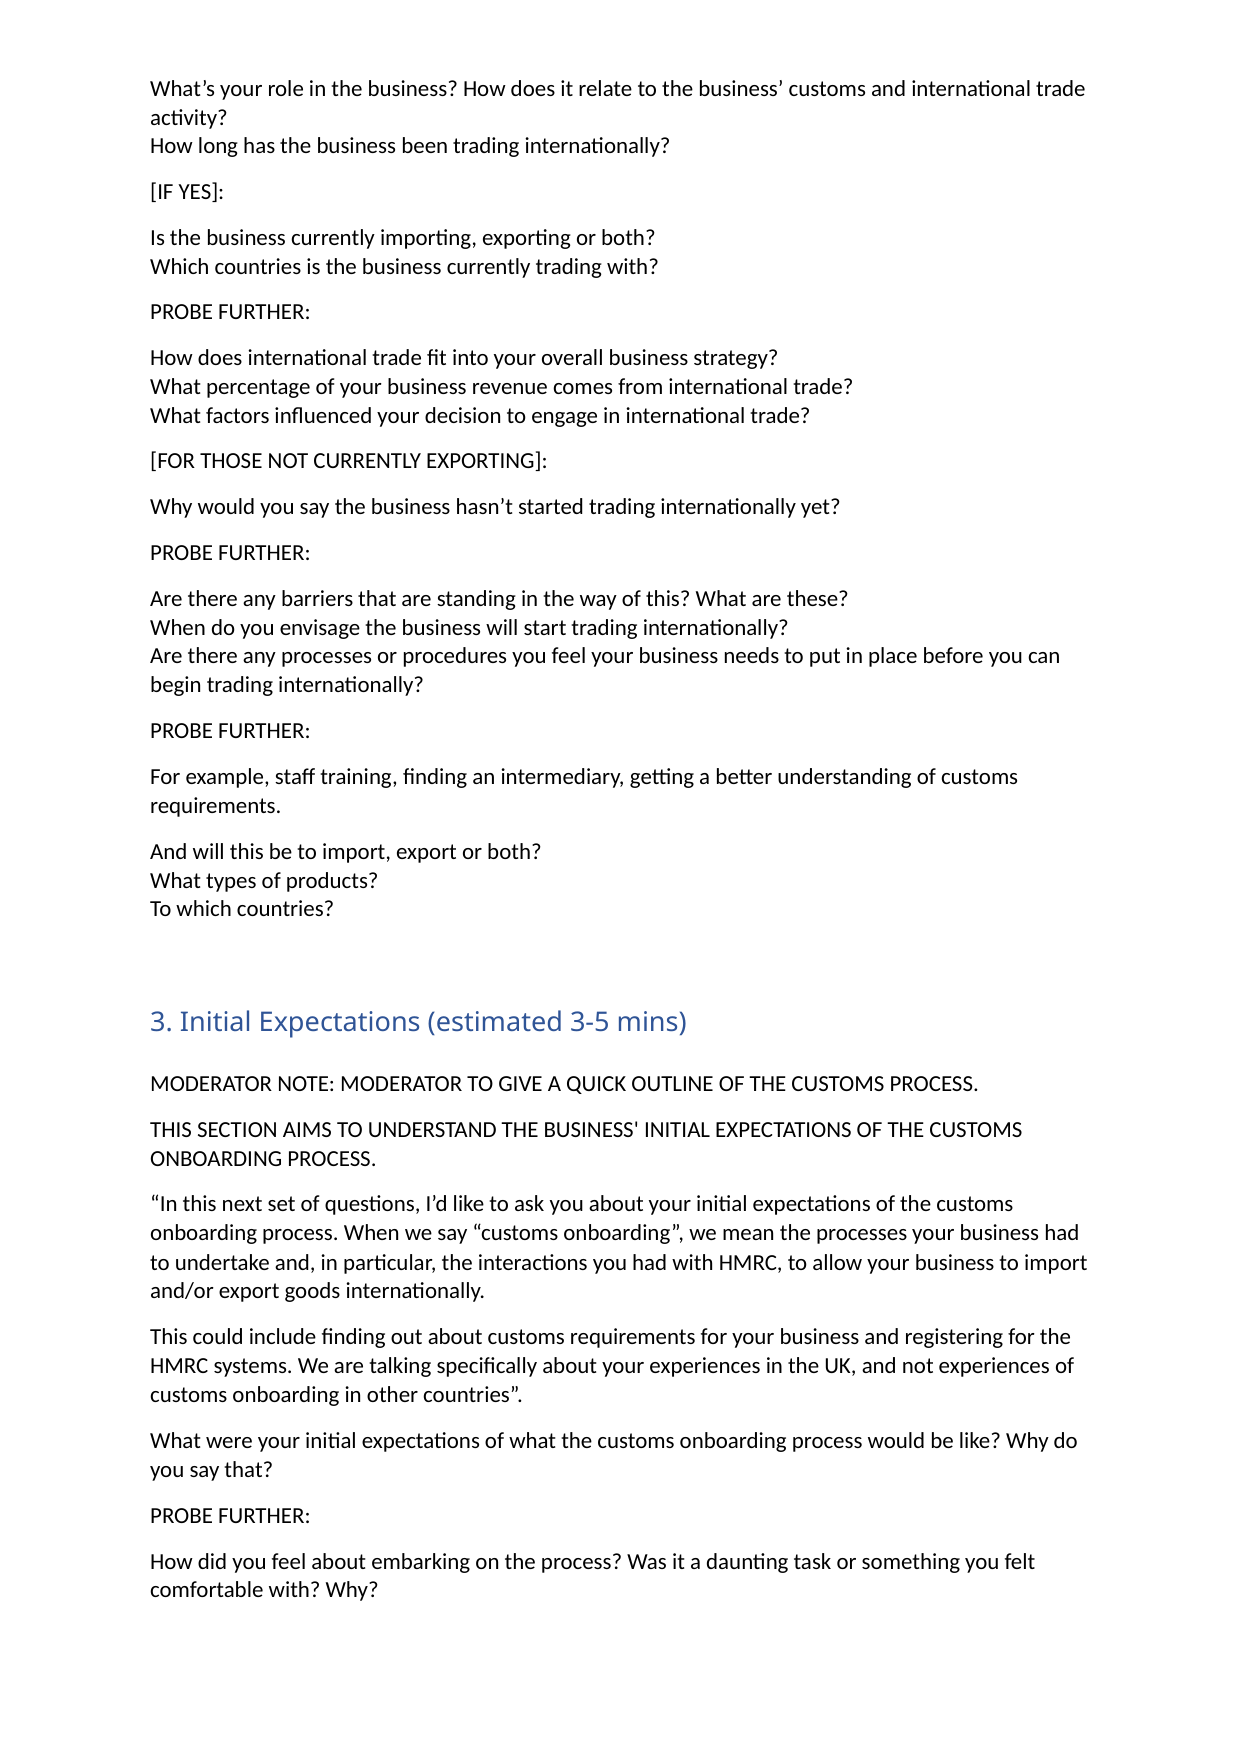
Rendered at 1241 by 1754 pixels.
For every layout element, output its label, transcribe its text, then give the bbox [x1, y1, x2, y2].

text What types of products? [150, 866, 1090, 894]
subtitle 3. Initial Expectations (estimated 3-5 mins) [150, 1002, 1090, 1039]
text What percentage of your business revenue comes from international trade? [150, 372, 1090, 400]
text This could include finding out about customs requirements for your business and registering for the HMRC systems. We are talking specifically about your experiences in the UK, and not experiences of customs onboarding in other countries”. [150, 1322, 1090, 1408]
text How does international trade fit into your overall business strategy? [150, 343, 1090, 371]
text What’s your role in the business? How does it relate to the business’ customs and international trade activity? [150, 74, 1090, 131]
text Are there any barriers that are standing in the way of this? What are these? [150, 584, 1090, 612]
text Which countries is the business currently trading with? [150, 252, 1090, 280]
text What factors influenced your decision to engage in international trade? [150, 401, 1090, 429]
text How did you feel about embarking on the process? Was it a daunting task or something you felt comfortable with? Why? [150, 1547, 1090, 1604]
text PROBE FURTHER: [150, 1501, 1090, 1529]
text How long has the business been trading internationally? [150, 131, 1090, 159]
text “In this next set of questions, I’d like to ask you about your initial expectations of the customs onboarding process. When we say “customs onboarding”, we mean the processes your business had to undertake and, in particular, the interactions you had with HMRC, to allow your business to import and/or export goods internationally. [150, 1189, 1090, 1305]
text Is the business currently importing, exporting or both? [150, 223, 1090, 251]
text PROBE FURTHER: [150, 716, 1090, 744]
text PROBE FURTHER: [150, 538, 1090, 566]
text THIS SECTION AIMS TO UNDERSTAND THE BUSINESS' INITIAL EXPECTATIONS OF THE CUSTOMS ONBOARDING PROCESS. [150, 1115, 1090, 1172]
text MODERATOR NOTE: MODERATOR TO GIVE A QUICK OUTLINE OF THE CUSTOMS PROCESS. [150, 1069, 1090, 1097]
text And will this be to import, export or both? [150, 837, 1090, 865]
text Why would you say the business hasn’t started trading internationally yet? [150, 492, 1090, 520]
text [IF YES]: [150, 177, 1090, 205]
text Are there any processes or procedures you feel your business needs to put in place before you can begin trading internationally? [150, 642, 1090, 699]
text What were your initial expectations of what the customs onboarding process would be like? Why do you say that? [150, 1426, 1090, 1483]
text [FOR THOSE NOT CURRENTLY EXPORTING]: [150, 447, 1090, 475]
text PROBE FURTHER: [150, 297, 1090, 326]
text For example, staff training, finding an intermediary, getting a better understanding of customs requirements. [150, 762, 1090, 819]
text To which countries? [150, 894, 1090, 923]
text When do you envisage the business will start trading internationally? [150, 613, 1090, 641]
